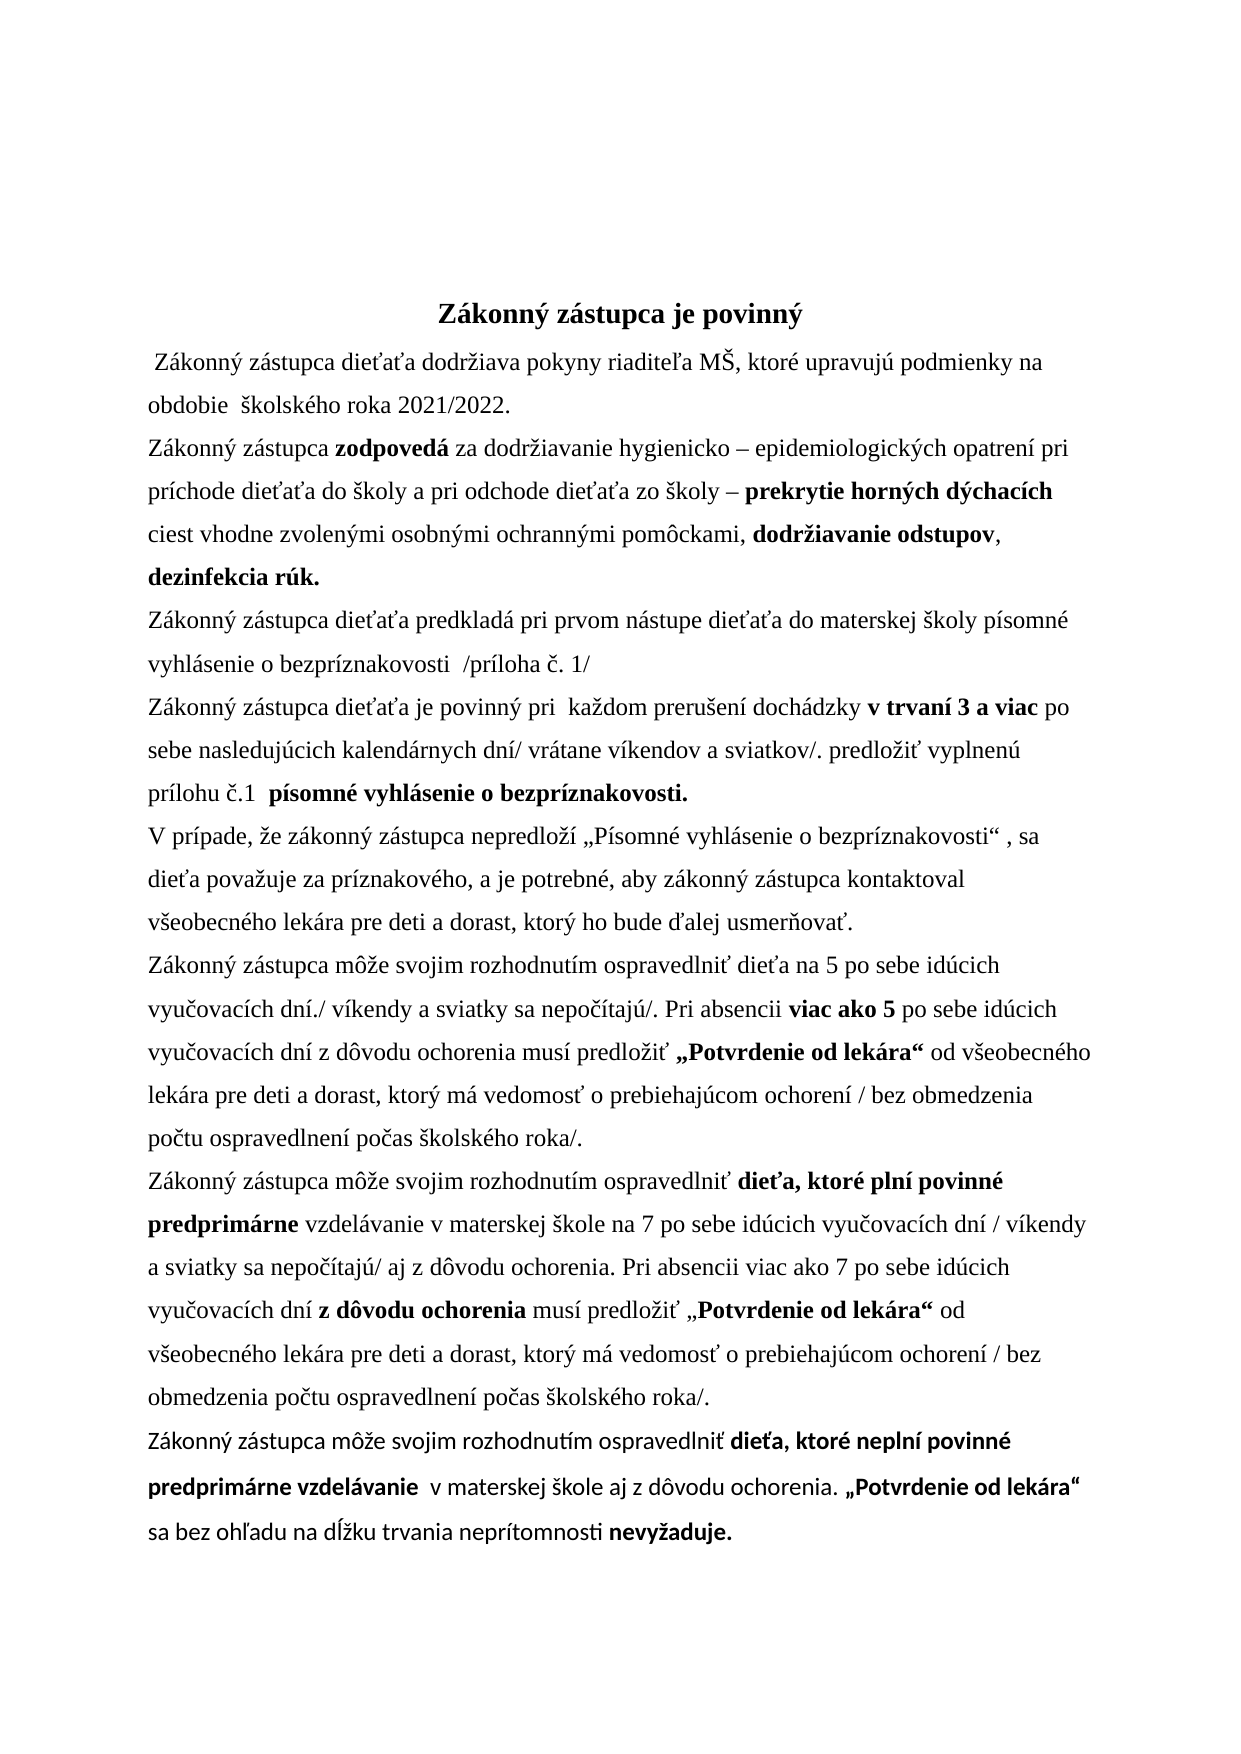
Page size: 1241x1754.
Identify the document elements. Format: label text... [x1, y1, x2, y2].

text Zákonný zástupca dieťaťa dodržiava pokyny riaditeľa MŠ, ktoré upravujú podmienky na obdobie školského roka 2021/2022. [148, 347, 1093, 419]
text Zákonný zástupca môže svojim rozhodnutím ospravedlniť dieťa, ktoré neplní povinné predprimárne vzdelávanie v materskej škole aj z dôvodu ochorenia. „Potvrdenie od lekára“ sa bez ohľadu na dĺžku trvania neprítomnosti nevyžaduje. [148, 1425, 1093, 1547]
text Zákonný zástupca môže svojim rozhodnutím ospravedlniť dieťa na 5 po sebe idúcich vyučovacích dní./ víkendy a sviatky sa nepočítajú/. Pri absencii viac ako 5 po sebe idúcich vyučovacích dní z dôvodu ochorenia musí predložiť „Potvrdenie od lekára“ od všeobecného lekára pre deti a dorast, ktorý má vedomosť o prebiehajúcom ochorení / bez obmedzenia počtu ospravedlnení počas školského roka/. [148, 951, 1093, 1152]
text Zákonný zástupca je povinný [148, 297, 1093, 330]
text Zákonný zástupca dieťaťa predkladá pri prvom nástupe dieťaťa do materskej školy písomné vyhlásenie o bezpríznakovosti /príloha č. 1/ [148, 606, 1093, 677]
text Zákonný zástupca môže svojim rozhodnutím ospravedlniť dieťa, ktoré plní povinné predprimárne vzdelávanie v materskej škole na 7 po sebe idúcich vyučovacích dní / víkendy a sviatky sa nepočítajú/ aj z dôvodu ochorenia. Pri absencii viac ako 7 po sebe idúcich vyučovacích dní z dôvodu ochorenia musí predložiť „Potvrdenie od lekára“ od všeobecného lekára pre deti a dorast, ktorý má vedomosť o prebiehajúcom ochorení / bez obmedzenia počtu ospravedlnení počas školského roka/. [148, 1166, 1093, 1411]
text Zákonný zástupca dieťaťa je povinný pri každom prerušení dochádzky v trvaní 3 a viac po sebe nasledujúcich kalendárnych dní/ vrátane víkendov a sviatkov/. predložiť vyplnenú prílohu č.1 písomné vyhlásenie o bezpríznakovosti. [148, 692, 1093, 807]
text Zákonný zástupca zodpovedá za dodržiavanie hygienicko – epidemiologických opatrení pri príchode dieťaťa do školy a pri odchode dieťaťa zo školy – prekrytie horných dýchacích ciest vhodne zvolenými osobnými ochrannými pomôckami, dodržiavanie odstupov, dezinfekcia rúk. [148, 433, 1093, 591]
text V prípade, že zákonný zástupca nepredloží „Písomné vyhlásenie o bezpríznakovosti“ , sa dieťa považuje za príznakového, a je potrebné, aby zákonný zástupca kontaktoval všeobecného lekára pre deti a dorast, ktorý ho bude ďalej usmerňovať. [148, 821, 1093, 936]
